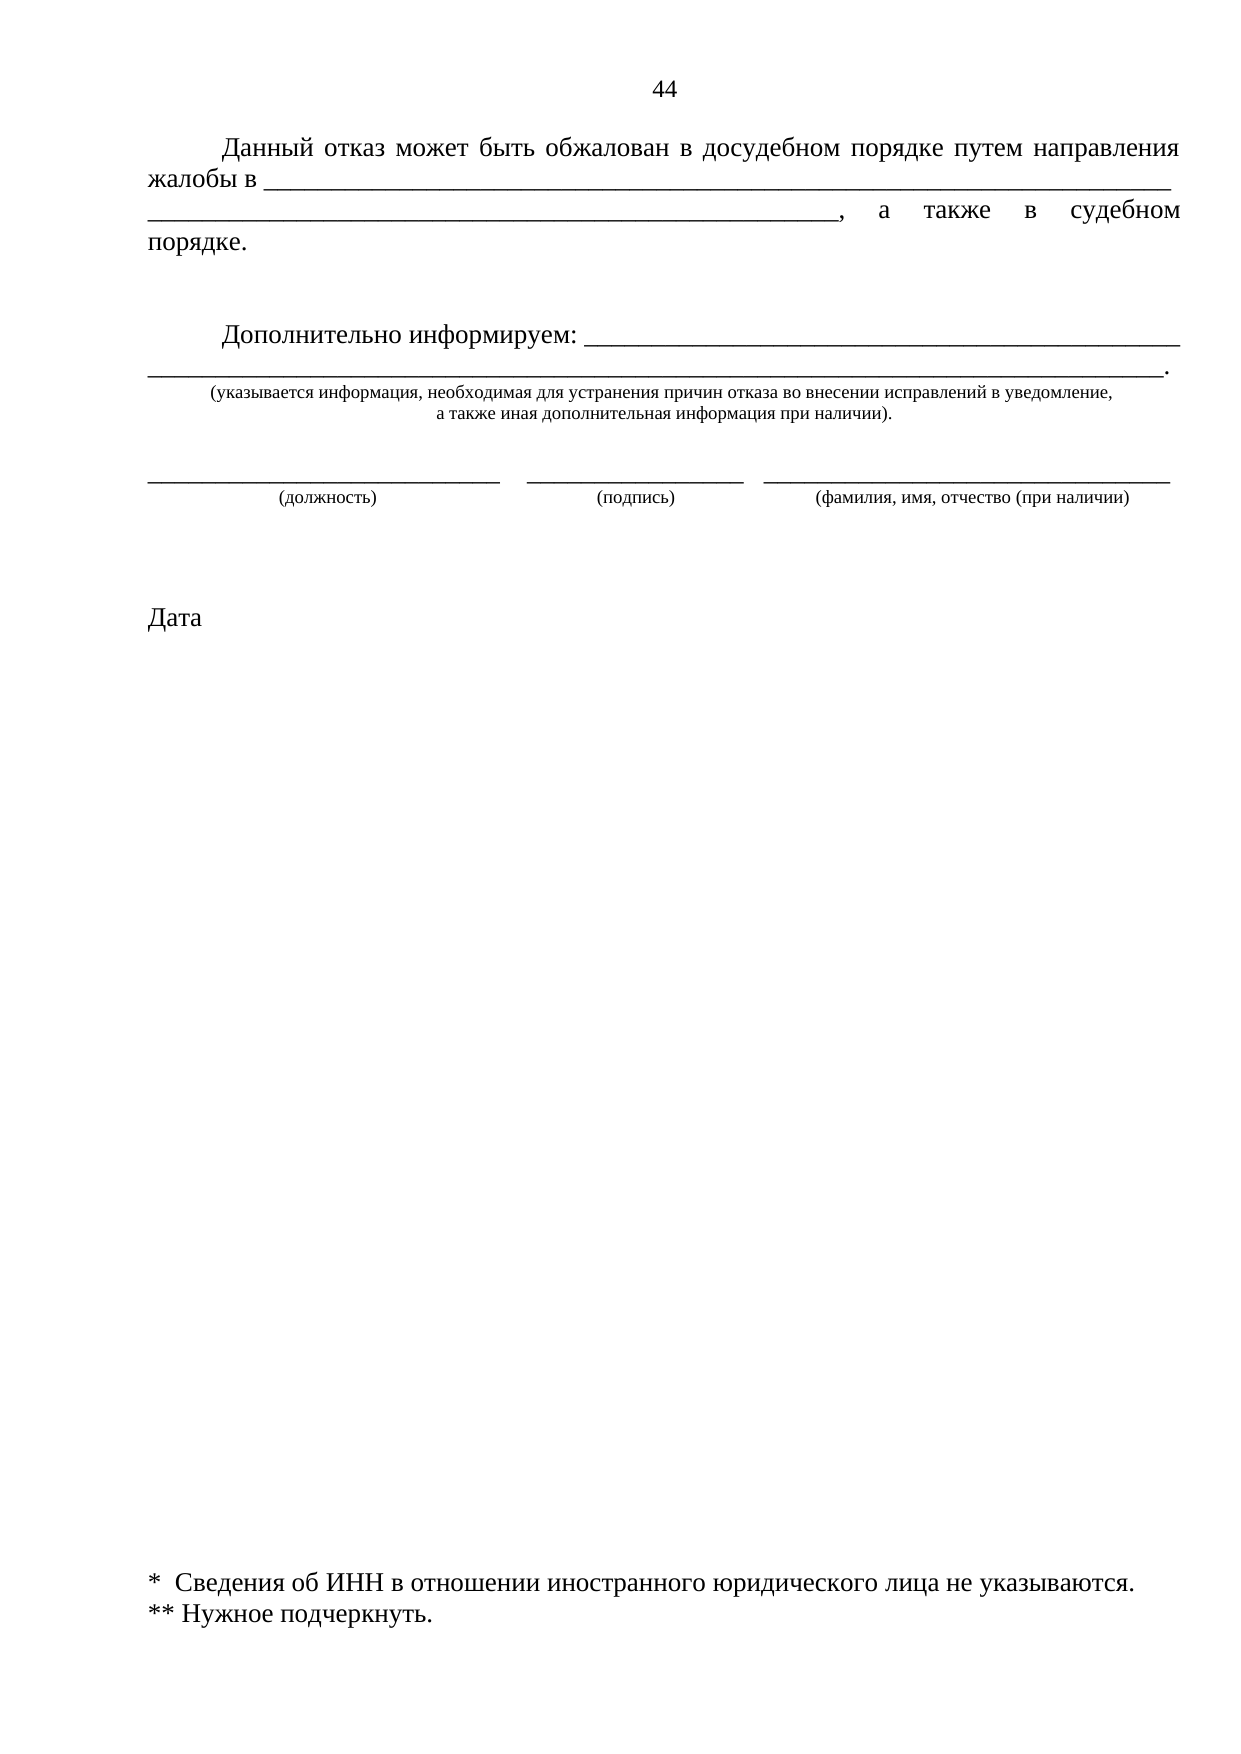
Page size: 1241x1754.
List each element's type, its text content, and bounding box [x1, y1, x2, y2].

text Дополнительно информируем: ____________________________________________ [148, 318, 1181, 349]
text __________________________ ________________ ______________________________ [148, 455, 1181, 486]
text ___________________________________________________________________________. [148, 349, 1181, 381]
text * Сведения об ИНН в отношении иностранного юридического лица не указываются. [148, 1566, 1181, 1598]
text (должность) (подпись) (фамилия, имя, отчество (при наличии) [148, 486, 1181, 507]
text ___________________________________________________, а также в судебном порядке. [148, 194, 1181, 256]
text (указывается информация, необходимая для устранения причин отказа во внесении исправлений в уведомление, а также иная дополнительная информация при наличии). [148, 381, 1181, 424]
text Данный отказ может быть обжалован в досудебном порядке путем направления жалобы в ___________________________________________________________________ [148, 131, 1181, 194]
text Дата [148, 601, 1181, 632]
text ** Нужное подчеркнуть. [148, 1598, 1181, 1629]
